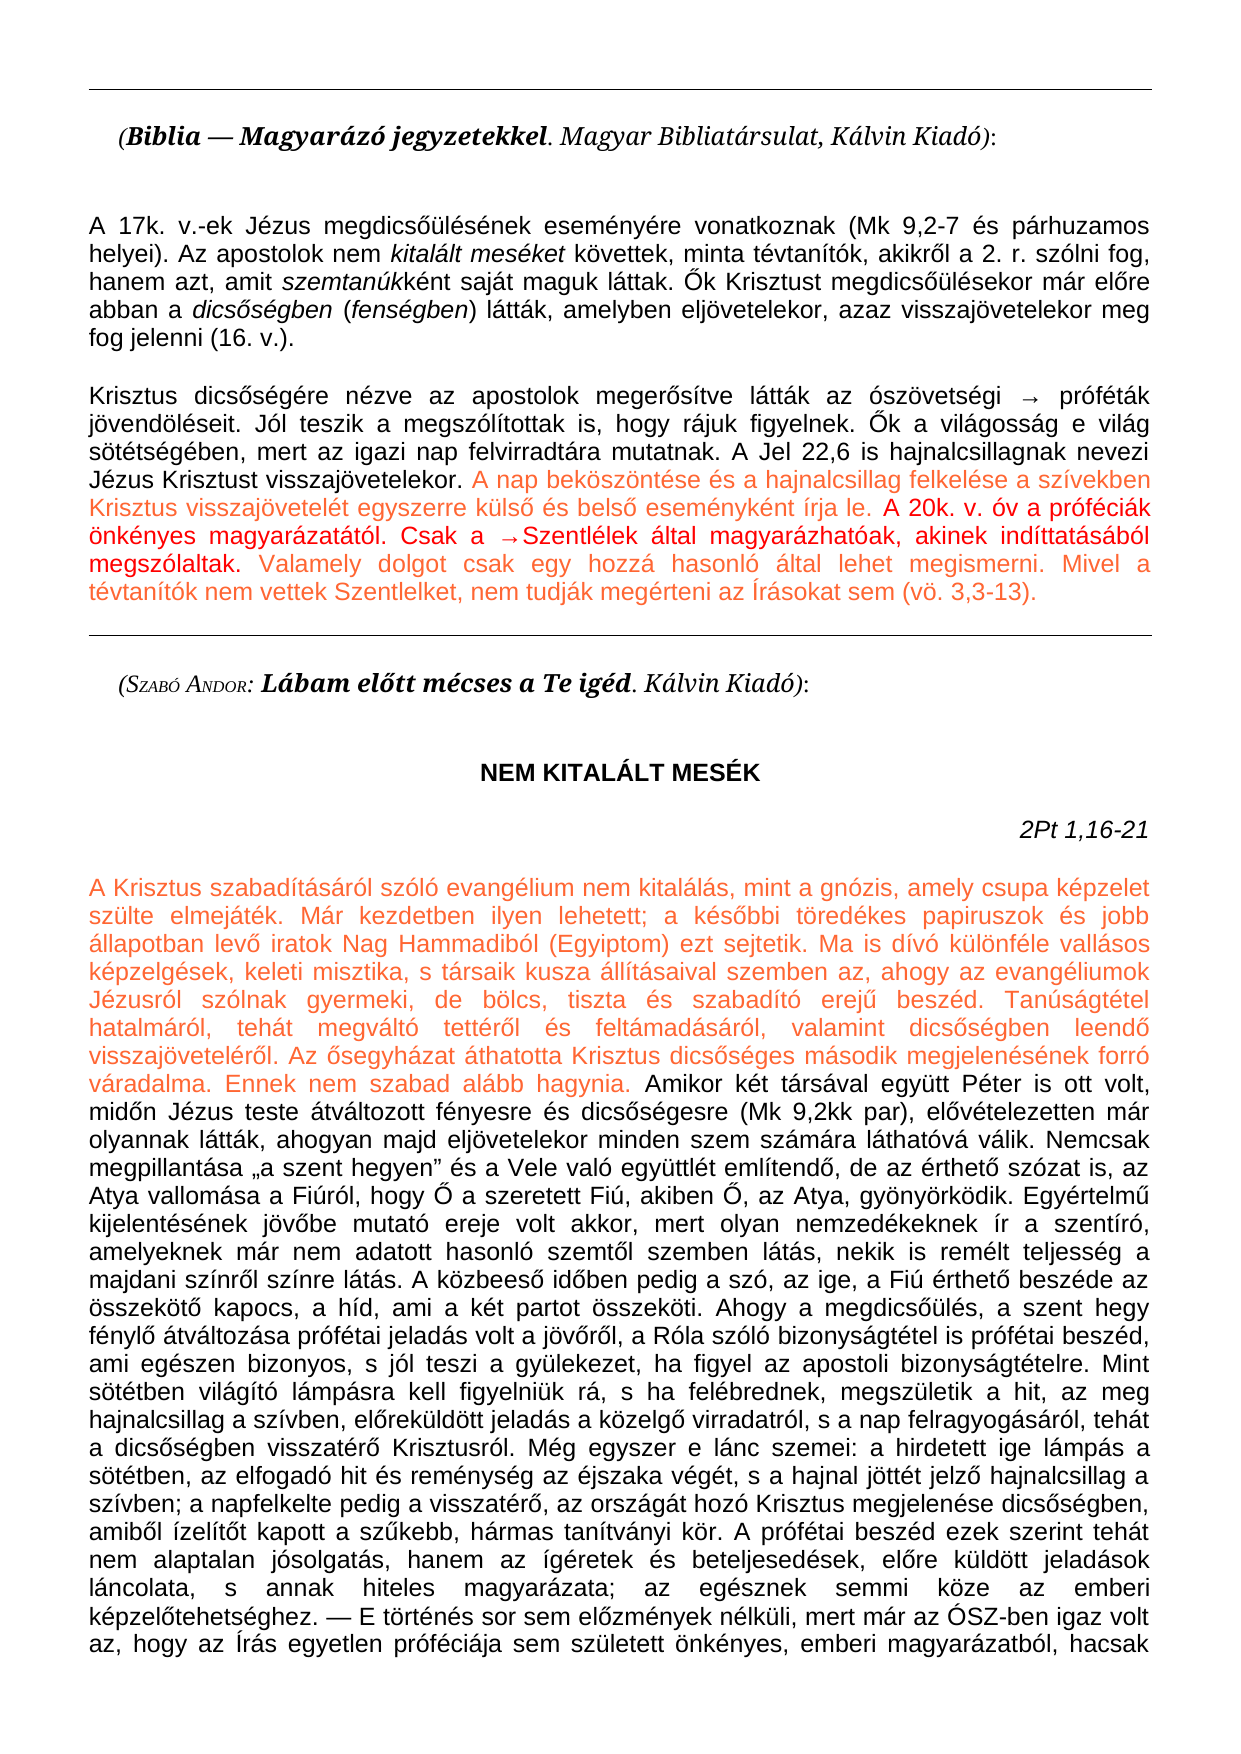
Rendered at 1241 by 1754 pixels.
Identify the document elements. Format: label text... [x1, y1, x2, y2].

text (Biblia — Magyarázó jegyzetekkel. Magyar Bibliatársulat, Kálvin Kiadó): [88, 90, 1152, 182]
text NEM KITALÁLT MESÉK [88, 759, 1152, 787]
text A 17k. v.-ek Jézus megdicsőülésének eseményére vonatkoznak (Mk 9,2-7 és párhuzamos helyei). Az apostolok nem kitalált meséket követtek, minta tévtanítók, akikről a 2. r. szólni fog, hanem azt, amit szemtanúkként saját maguk láttak. Ők Krisztust megdicsőülésekor már előre abban a dicsőségben (fenségben) látták, amelyben eljövetelekor, azaz visszajövetelekor meg fog jelenni (16. v.). [88, 212, 1152, 352]
text A Krisztus szabadításáról szóló evangélium nem kitalálás, mint a gnózis, amely csupa képzelet szülte elmejáték. Már kezdetben ilyen lehetett; a későbbi töredékes papiruszok és jobb állapotban levő iratok Nag Hammadiból (Egyiptom) ezt sejtetik. Ma is dívó különféle vallásos képzelgések, keleti misztika, s társaik kusza állításaival szemben az, ahogy az evangéliumok Jézusról szólnak gyermeki, de bölcs, tiszta és szabadító erejű beszéd. Tanúságtétel hatalmáról, tehát megváltó tettéről és feltámadásáról, valamint dicsőségben leendő visszajöveteléről. Az ősegyházat áthatotta Krisztus dicsőséges második megjelenésének forró váradalma. Ennek nem szabad alább hagynia. Amikor két társával együtt Péter is ott volt, midőn Jézus teste átváltozott fényesre és dicsőségesre (Mk 9,2kk par), elővételezetten már olyannak látták, ahogyan majd eljövetelekor minden szem számára láthatóvá válik. Nemcsak megpillantása „a szent hegyen” és a Vele való együttlét említendő, de az érthető szózat is, az Atya vallomása a Fiúról, hogy Ő a szeretett Fiú, akiben Ő, az Atya, gyönyörködik. Egyértelmű kijelentésének jövőbe mutató ereje volt akkor, mert olyan nemzedékeknek ír a szentíró, amelyeknek már nem adatott hasonló szemtől szemben látás, nekik is remélt teljesség a majdani színről színre látás. A közbeeső időben pedig a szó, az ige, a Fiú érthető beszéde az összekötő kapocs, a híd, ami a két partot összeköti. Ahogy a megdicsőülés, a szent hegy fénylő átváltozása prófétai jeladás volt a jövőről, a Róla szóló bizonyságtétel is prófétai beszéd, ami egészen bizonyos, s jól teszi a gyülekezet, ha figyel az apostoli bizonyságtételre. Mint sötétben világító lámpásra kell figyelniük rá, s ha felébrednek, megszületik a hit, az meg hajnalcsillag a szívben, előreküldött jeladás a közelgő virradatról, s a nap felragyogásáról, tehát a dicsőségben visszatérő Krisztusról. Még egyszer e lánc szemei: a hirdetett ige lámpás a sötétben, az elfogadó hit és reménység az éjszaka végét, s a hajnal jöttét jelző hajnalcsillag a szívben; a napfelkelte pedig a visszatérő, az országát hozó Krisztus megjelenése dicsőségben, amiből ízelítőt kapott a szűkebb, hármas tanítványi kör. A prófétai beszéd ezek szerint tehát nem alaptalan jósolgatás, hanem az ígéretek és beteljesedések, előre küldött jeladások láncolata, s annak hiteles magyarázata; az egésznek semmi köze az emberi képzelőtehetséghez. ― E történés sor sem előzmények nélküli, mert már az ÓSZ-ben igaz volt az, hogy az Írás egyetlen próféciája sem született önkényes, emberi magyarázatból, hacsak [88, 874, 1152, 1658]
text Krisztus dicsőségére nézve az apostolok megerősítve látták az ószövetségi → próféták jövendöléseit. Jól teszik a megszólítottak is, hogy rájuk figyelnek. Ők a világosság e világ sötétségében, mert az igazi nap felvirradtára mutatnak. A Jel 22,6 is hajnalcsillagnak nevezi Jézus Krisztust visszajövetelekor. A nap beköszöntése és a hajnalcsillag felkelése a szívekben Krisztus visszajövetelét egyszerre külső és belső eseményként írja le. A 20k. v. óv a próféciák önkényes magyarázatától. Csak a →Szentlélek által magyarázhatóak, akinek indíttatásából megszólaltak. Valamely dolgot csak egy hozzá hasonló által lehet megismerni. Mivel a tévtanítók nem vettek Szentlelket, nem tudják megérteni az Írásokat sem (vö. 3,3-13). [88, 382, 1152, 606]
text (Szabó Andor: Lábam előtt mécses a Te igéd. Kálvin Kiadó): [88, 636, 1152, 729]
text 2Pt 1,16-21 [88, 816, 1152, 844]
